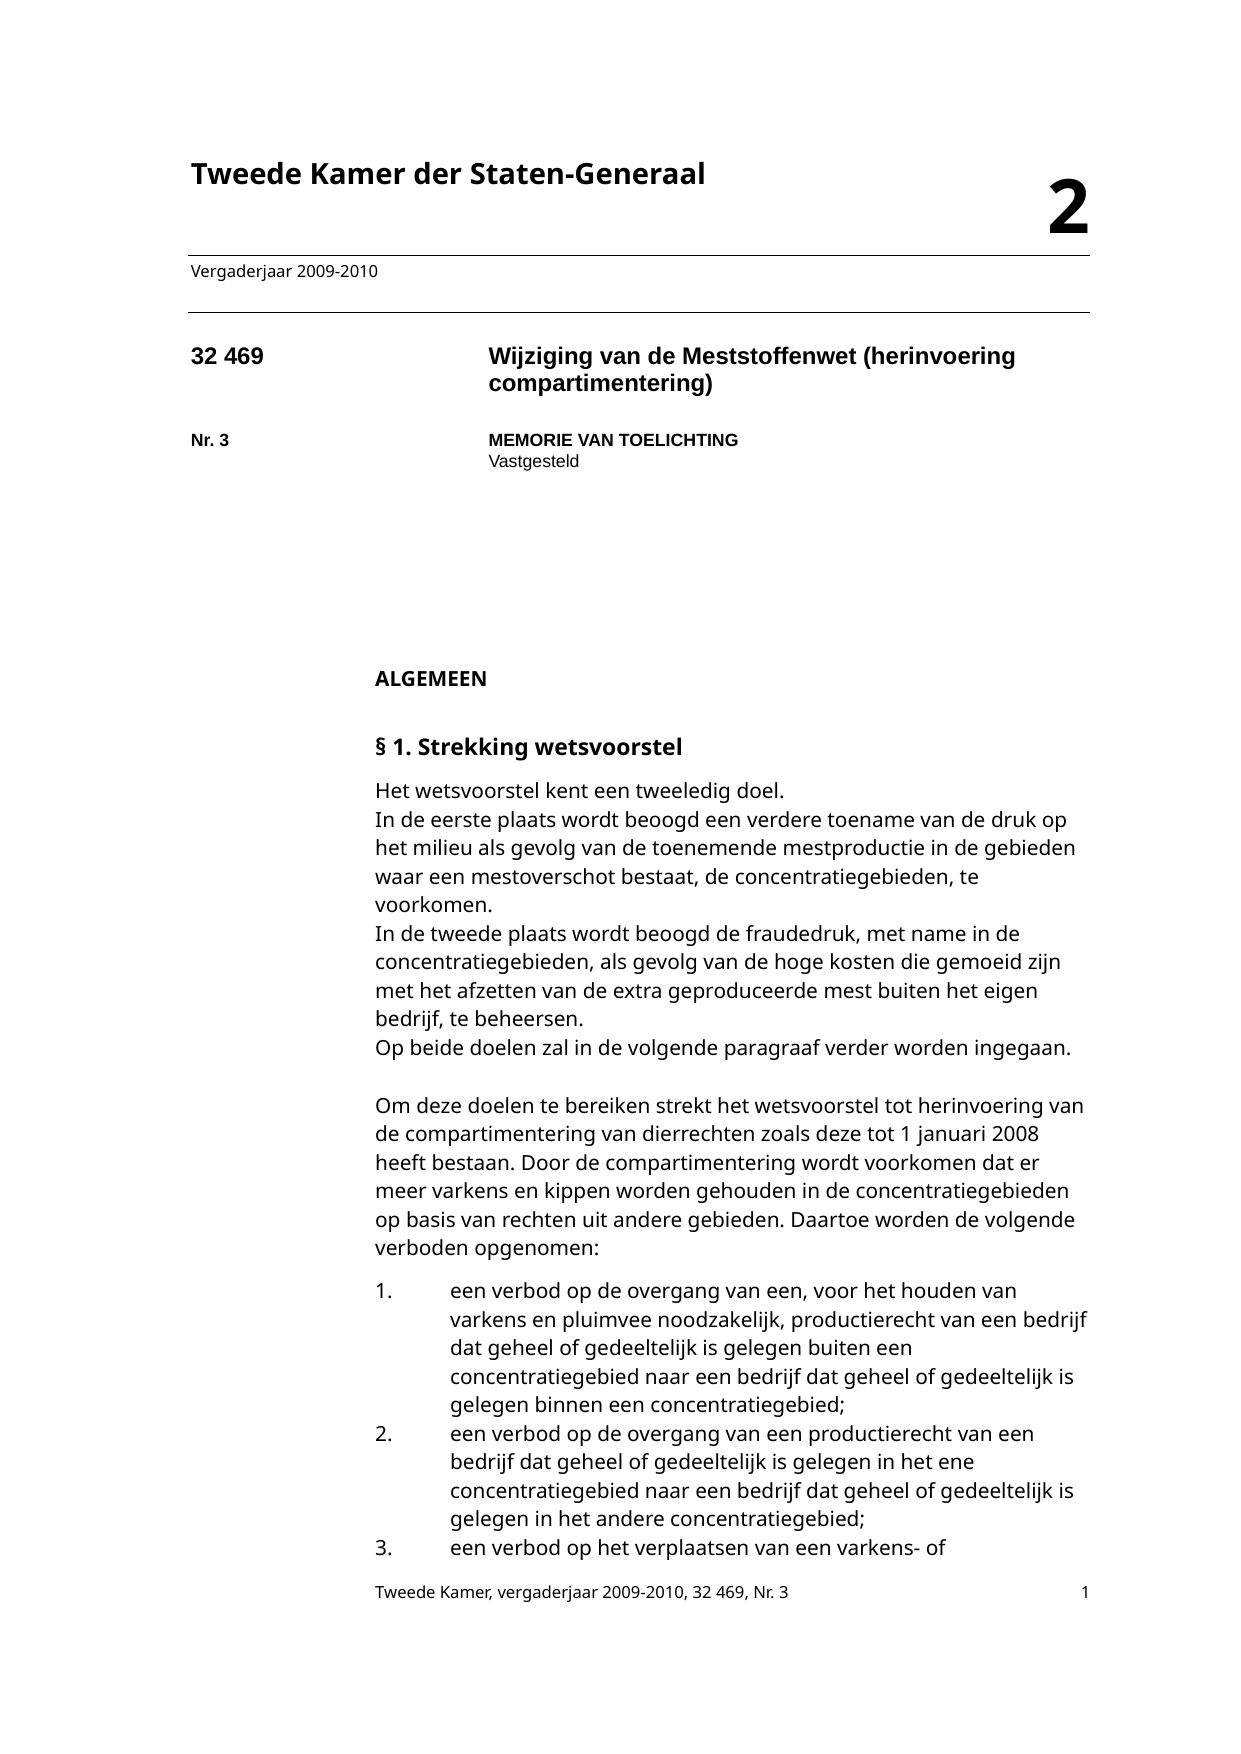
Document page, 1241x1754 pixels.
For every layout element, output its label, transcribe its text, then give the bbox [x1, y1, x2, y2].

table_header 2 [910, 150, 1090, 255]
list een verbod op de overgang van een, voor het houden van varkens en pluimvee noodzakelijk, productierecht van een bedrijf dat geheel of gedeeltelijk is gelegen buiten een concentratiegebied naar een bedrijf dat geheel of gedeeltelijk is gelegen binnen een concentratiegebied; [375, 1277, 1090, 1419]
table_cell [188, 313, 485, 339]
text Het wetsvoorstel kent een tweeledig doel. [375, 777, 1090, 805]
subtitle § 1. Strekking wetsvoorstel [375, 730, 1090, 762]
text In de eerste plaats wordt beoogd een verdere toename van de druk op het milieu als gevolg van de toenemende mestproductie in de gebieden waar een mestoverschot bestaat, de concentratiegebieden, te voorkomen. [375, 805, 1090, 919]
text ALGEMEEN [375, 664, 1090, 693]
table_cell Vergaderjaar 2009-2010 [188, 256, 485, 312]
table_cell MEMORIE VAN TOELICHTING Vastgesteld [485, 427, 1090, 546]
table_cell [485, 313, 1090, 339]
list een verbod op het verplaatsen van een varkens- of [375, 1533, 1090, 1561]
table_cell Wijziging van de Meststoffenwet (herinvoering compartimentering) [485, 339, 1090, 427]
list een verbod op de overgang van een productierecht van een bedrijf dat geheel of gedeeltelijk is gelegen in het ene concentratiegebied naar een bedrijf dat geheel of gedeeltelijk is gelegen in het andere concentratiegebied; [375, 1419, 1090, 1533]
table_header Tweede Kamer der Staten-Generaal [188, 150, 909, 255]
text Om deze doelen te bereiken strekt het wetsvoorstel tot herinvoering van de compartimentering van dierrechten zoals deze tot 1 januari 2008 heeft bestaan. Door de compartimentering wordt voorkomen dat er meer varkens en kippen worden gehouden in de concentratiegebieden op basis van rechten uit andere gebieden. Daartoe worden de volgende verboden opgenomen: [375, 1091, 1090, 1262]
table_cell [485, 256, 1090, 312]
text Op beide doelen zal in de volgende paragraaf verder worden ingegaan. [375, 1033, 1090, 1061]
table_cell Nr. 3 [188, 427, 485, 546]
text In de tweede plaats wordt beoogd de fraudedruk, met name in de concentratiegebieden, als gevolg van de hoge kosten die gemoeid zijn met het afzetten van de extra geproduceerde mest buiten het eigen bedrijf, te beheersen. [375, 919, 1090, 1033]
table_cell 32 469 [188, 339, 485, 427]
